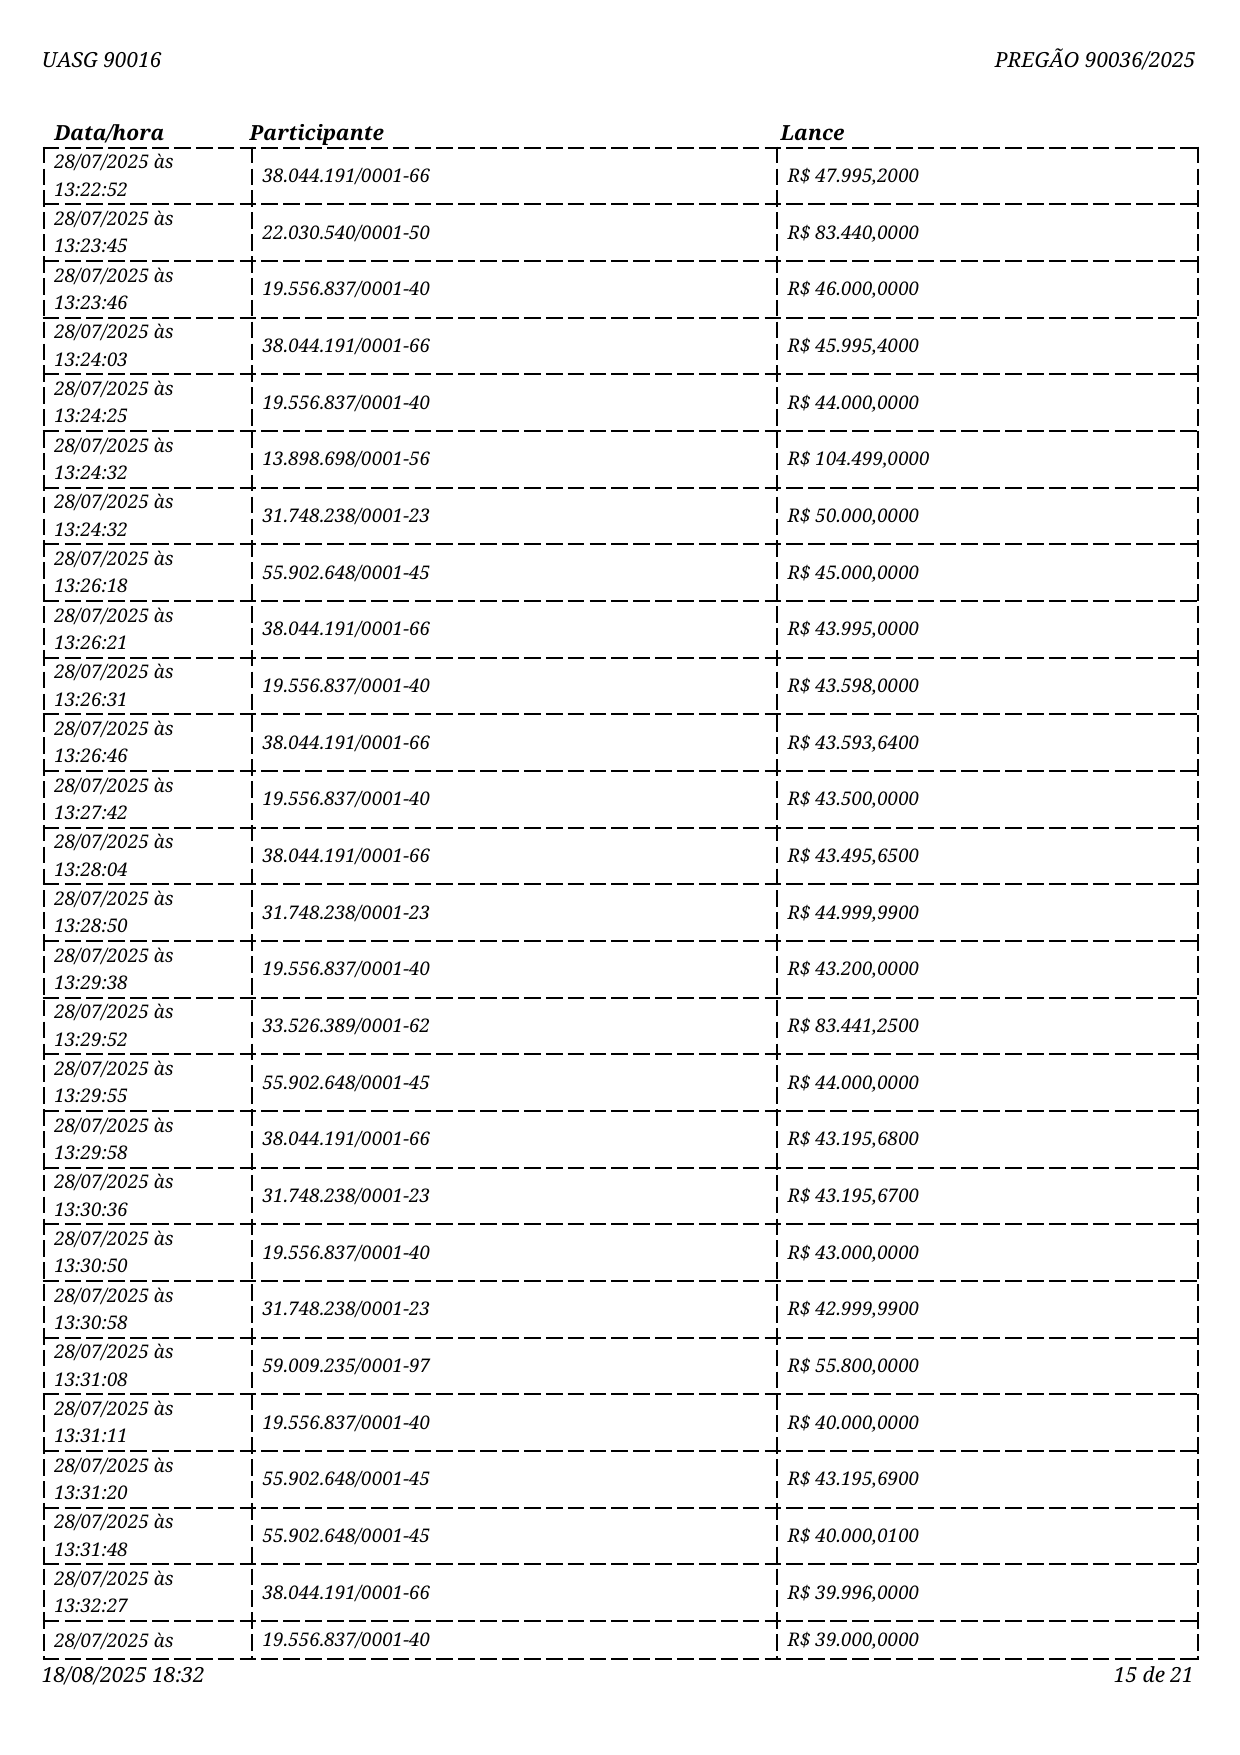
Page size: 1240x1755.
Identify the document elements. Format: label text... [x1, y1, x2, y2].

table_cell R$ 43.593,6400 [777, 713, 1198, 770]
table_cell R$ 50.000,0000 [777, 487, 1198, 543]
table_cell 38.044.191/0001-66 [252, 827, 777, 883]
table_cell 33.526.389/0001-62 [252, 997, 777, 1053]
table_cell R$ 40.000,0000 [777, 1393, 1198, 1450]
table_cell R$ 44.000,0000 [777, 1053, 1198, 1110]
table_cell R$ 43.995,0000 [777, 600, 1198, 657]
table_cell 55.902.648/0001-45 [252, 1507, 777, 1563]
table_cell R$ 43.598,0000 [777, 657, 1198, 713]
table_cell 38.044.191/0001-66 [252, 600, 777, 657]
table_cell 28/07/2025 às [44, 1620, 252, 1658]
table_cell R$ 83.440,0000 [777, 203, 1198, 260]
table_cell R$ 44.000,0000 [777, 373, 1198, 430]
table_cell 22.030.540/0001-50 [252, 203, 777, 260]
table_cell 28/07/2025 às 13:32:27 [44, 1563, 252, 1620]
table_cell R$ 104.499,0000 [777, 430, 1198, 487]
table_cell 28/07/2025 às 13:28:04 [44, 827, 252, 883]
table_cell 28/07/2025 às 13:23:46 [44, 260, 252, 317]
table_cell 28/07/2025 às 13:22:52 [44, 147, 252, 203]
table_cell 59.009.235/0001-97 [252, 1337, 777, 1393]
table_cell 19.556.837/0001-40 [252, 1620, 777, 1658]
table_cell 38.044.191/0001-66 [252, 1110, 777, 1167]
table_cell 28/07/2025 às 13:31:11 [44, 1393, 252, 1450]
table_cell 19.556.837/0001-40 [252, 770, 777, 827]
table_cell 28/07/2025 às 13:30:36 [44, 1167, 252, 1223]
table_cell R$ 43.195,6900 [777, 1450, 1198, 1507]
table_cell 19.556.837/0001-40 [252, 657, 777, 713]
table_cell R$ 43.495,6500 [777, 827, 1198, 883]
table_cell R$ 46.000,0000 [777, 260, 1198, 317]
table_cell 28/07/2025 às 13:30:50 [44, 1223, 252, 1280]
table_cell 19.556.837/0001-40 [252, 260, 777, 317]
table_cell R$ 45.995,4000 [777, 317, 1198, 373]
table_cell 28/07/2025 às 13:24:03 [44, 317, 252, 373]
table_cell R$ 83.441,2500 [777, 997, 1198, 1053]
table_cell 55.902.648/0001-45 [252, 1450, 777, 1507]
table_cell 38.044.191/0001-66 [252, 317, 777, 373]
table_cell R$ 43.200,0000 [777, 940, 1198, 997]
table_cell R$ 43.195,6800 [777, 1110, 1198, 1167]
table_cell 28/07/2025 às 13:26:18 [44, 543, 252, 600]
table_cell R$ 39.000,0000 [777, 1620, 1198, 1658]
table_cell 19.556.837/0001-40 [252, 1393, 777, 1450]
table_cell R$ 43.195,6700 [777, 1167, 1198, 1223]
table_cell R$ 45.000,0000 [777, 543, 1198, 600]
table_cell R$ 40.000,0100 [777, 1507, 1198, 1563]
table_cell R$ 44.999,9900 [777, 883, 1198, 940]
table_cell 38.044.191/0001-66 [252, 1563, 777, 1620]
table_cell 28/07/2025 às 13:26:46 [44, 713, 252, 770]
table_cell 28/07/2025 às 13:29:58 [44, 1110, 252, 1167]
table_cell 38.044.191/0001-66 [252, 713, 777, 770]
table_cell 28/07/2025 às 13:28:50 [44, 883, 252, 940]
table_cell 55.902.648/0001-45 [252, 543, 777, 600]
table_cell 28/07/2025 às 13:26:31 [44, 657, 252, 713]
table_cell 28/07/2025 às 13:29:52 [44, 997, 252, 1053]
table_cell 19.556.837/0001-40 [252, 1223, 777, 1280]
table_cell 28/07/2025 às 13:29:38 [44, 940, 252, 997]
table_cell R$ 42.999,9900 [777, 1280, 1198, 1337]
table_cell 19.556.837/0001-40 [252, 940, 777, 997]
table_cell 28/07/2025 às 13:31:08 [44, 1337, 252, 1393]
table_cell 31.748.238/0001-23 [252, 1280, 777, 1337]
table_cell 28/07/2025 às 13:27:42 [44, 770, 252, 827]
table_cell 28/07/2025 às 13:24:32 [44, 487, 252, 543]
table_cell 28/07/2025 às 13:24:25 [44, 373, 252, 430]
table_cell 31.748.238/0001-23 [252, 883, 777, 940]
table_cell 28/07/2025 às 13:26:21 [44, 600, 252, 657]
table_cell 38.044.191/0001-66 [252, 147, 777, 203]
table_cell 28/07/2025 às 13:29:55 [44, 1053, 252, 1110]
table_cell 19.556.837/0001-40 [252, 373, 777, 430]
table_cell R$ 43.500,0000 [777, 770, 1198, 827]
table_cell R$ 39.996,0000 [777, 1563, 1198, 1620]
table_cell 55.902.648/0001-45 [252, 1053, 777, 1110]
table_cell 13.898.698/0001-56 [252, 430, 777, 487]
table_cell R$ 55.800,0000 [777, 1337, 1198, 1393]
table_cell 28/07/2025 às 13:31:48 [44, 1507, 252, 1563]
table_cell R$ 47.995,2000 [777, 147, 1198, 203]
table_cell R$ 43.000,0000 [777, 1223, 1198, 1280]
table_cell 28/07/2025 às 13:23:45 [44, 203, 252, 260]
table_cell 31.748.238/0001-23 [252, 487, 777, 543]
table_cell 28/07/2025 às 13:30:58 [44, 1280, 252, 1337]
table_cell 28/07/2025 às 13:31:20 [44, 1450, 252, 1507]
table_cell 28/07/2025 às 13:24:32 [44, 430, 252, 487]
table_cell 31.748.238/0001-23 [252, 1167, 777, 1223]
